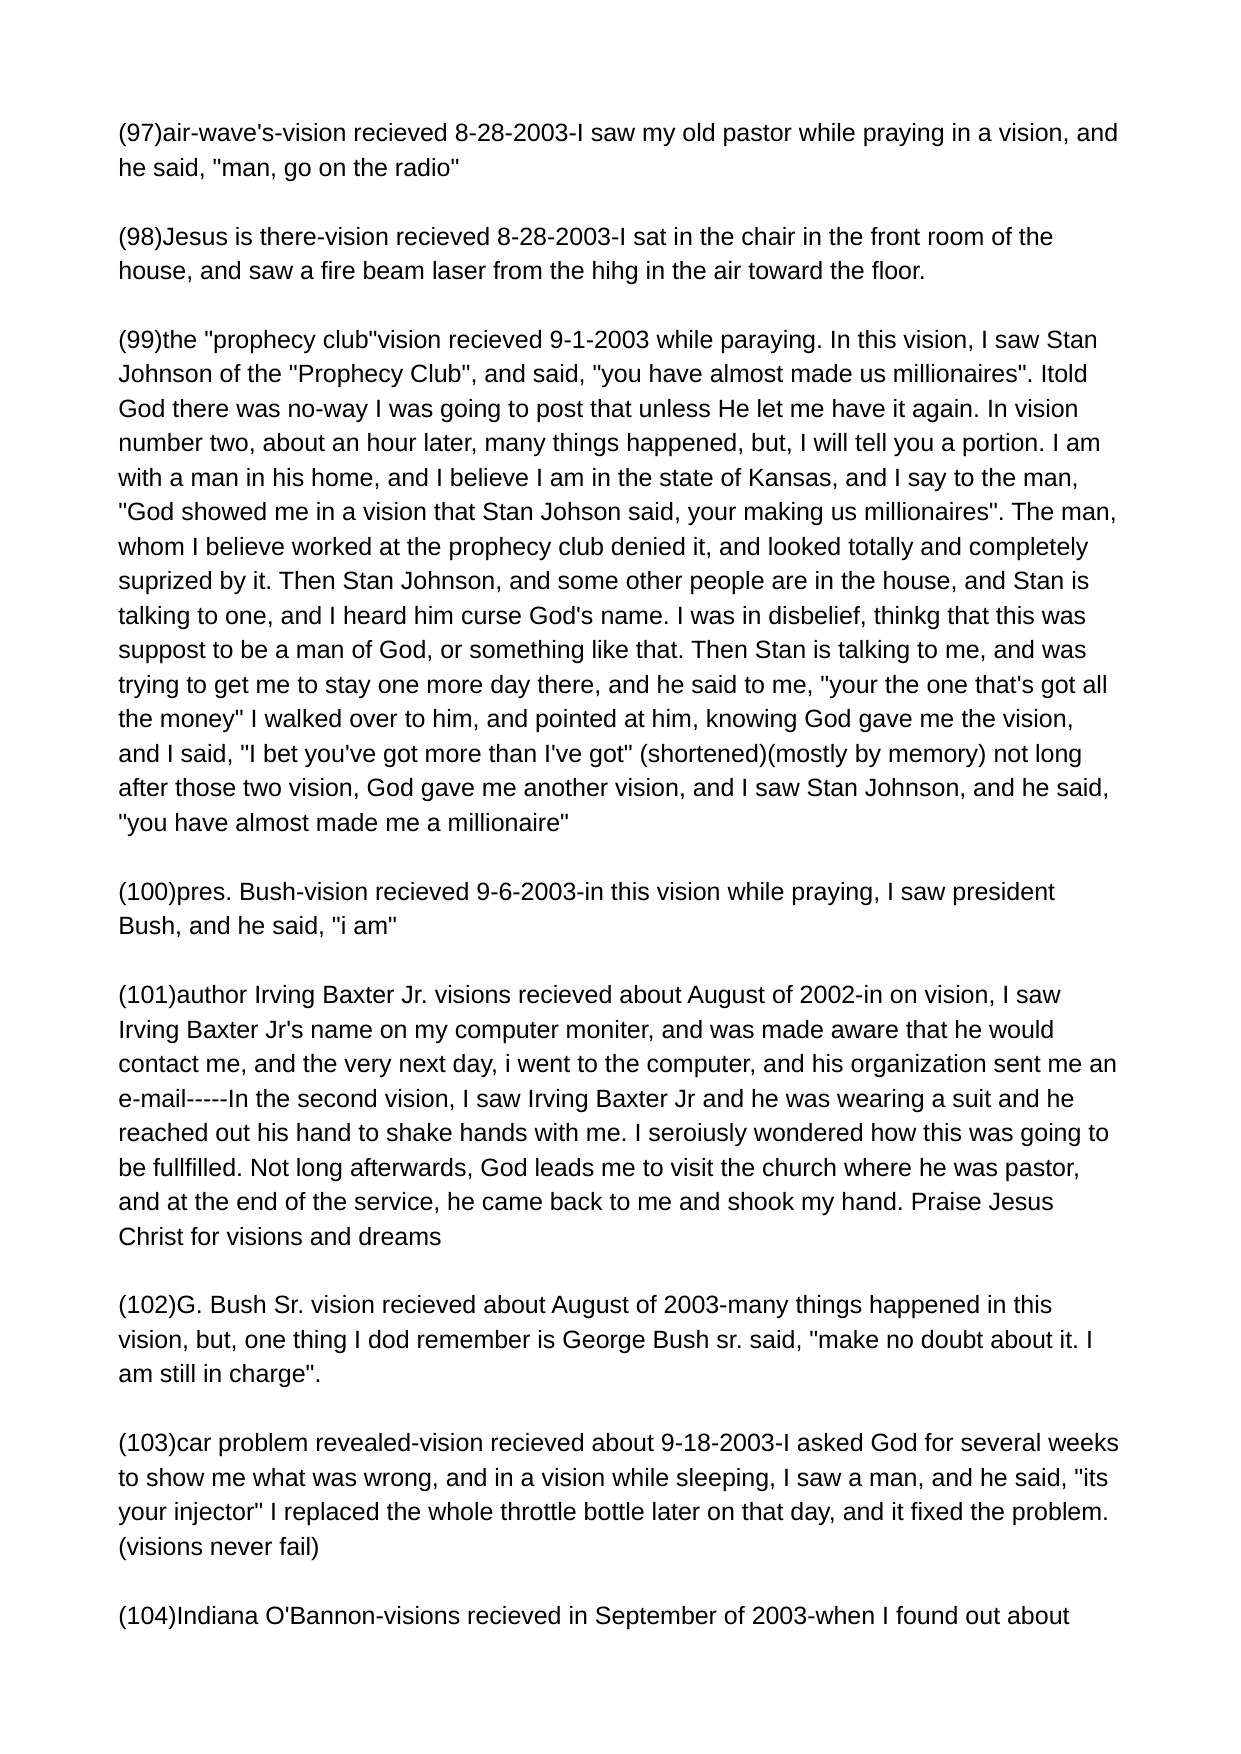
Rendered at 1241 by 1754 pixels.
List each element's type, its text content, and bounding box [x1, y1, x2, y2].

text (97)air-wave's-vision recieved 8-28-2003-I saw my old pastor while praying in a vision, and he said, "man, go on the radio" (98)Jesus is there-vision recieved 8-28-2003-I sat in the chair in the front room of the house, and saw a fire beam laser from the hihg in the air toward the floor. (99)the "prophecy club"vision recieved 9-1-2003 while paraying. In this vision, I saw Stan Johnson of the "Prophecy Club", and said, "you have almost made us millionaires". Itold God there was no-way I was going to post that unless He let me have it again. In vision number two, about an hour later, many things happened, but, I will tell you a portion. I am with a man in his home, and I believe I am in the state of Kansas, and I say to the man, "God showed me in a vision that Stan Johson said, your making us millionaires". The man, whom I believe worked at the prophecy club denied it, and looked totally and completely suprized by it. Then Stan Johnson, and some other people are in the house, and Stan is talking to one, and I heard him curse God's name. I was in disbelief, thinkg that this was suppost to be a man of God, or something like that. Then Stan is talking to me, and was trying to get me to stay one more day there, and he said to me, "your the one that's got all the money" I walked over to him, and pointed at him, knowing God gave me the vision, and I said, "I bet you've got more than I've got" (shortened)(mostly by memory) not long after those two vision, God gave me another vision, and I saw Stan Johnson, and he said, "you have almost made me a millionaire" (100)pres. Bush-vision recieved 9-6-2003-in this vision while praying, I saw president Bush, and he said, "i am" (101)author Irving Baxter Jr. visions recieved about August of 2002-in on vision, I saw Irving Baxter Jr's name on my computer moniter, and was made aware that he would contact me, and the very next day, i went to the computer, and his organization sent me an e-mail-----In the second vision, I saw Irving Baxter Jr and he was wearing a suit and he reached out his hand to shake hands with me. I seroiusly wondered how this was going to be fullfilled. Not long afterwards, God leads me to visit the church where he was pastor, and at the end of the service, he came back to me and shook my hand. Praise Jesus Christ for visions and dreams (102)G. Bush Sr. vision recieved about August of 2003-many things happened in this vision, but, one thing I dod remember is George Bush sr. said, "make no doubt about it. I am still in charge". (103)car problem revealed-vision recieved about 9-18-2003-I asked God for several weeks to show me what was wrong, and in a vision while sleeping, I saw a man, and he said, "its your injector" I replaced the whole throttle bottle later on that day, and it fixed the problem.(visions never fail) (104)Indiana O'Bannon-visions recieved in September of 2003-when I found out about [118, 118, 1122, 1629]
